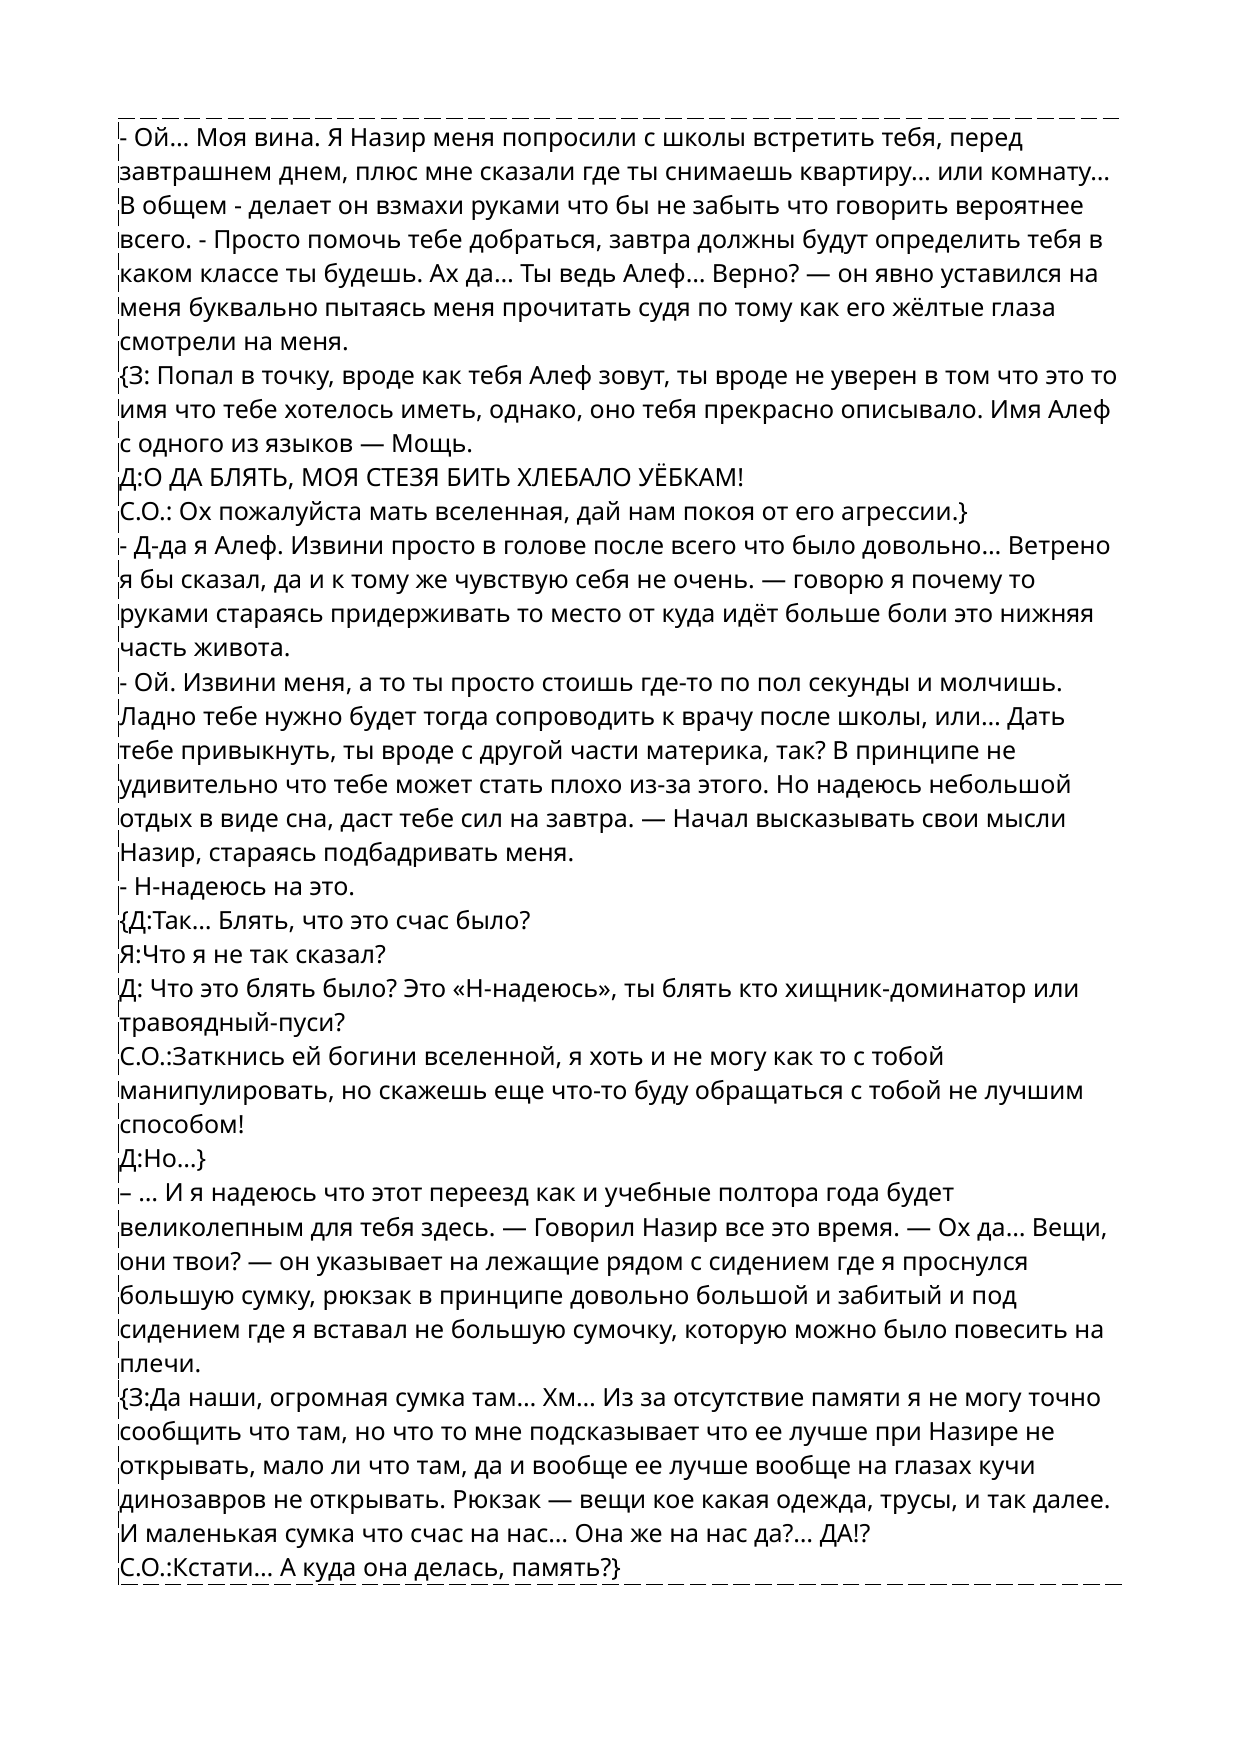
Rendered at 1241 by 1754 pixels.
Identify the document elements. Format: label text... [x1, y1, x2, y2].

text - Н-надеюсь на это. [118, 867, 1122, 902]
text С.О.:Заткнись ей богини вселенной, я хоть и не могу как то с тобой манипулировать, но скажешь еще что-то буду обращаться с тобой не лучшим способом! [118, 1038, 1122, 1140]
text {З: Попал в точку, вроде как тебя Алеф зовут, ты вроде не уверен в том что это то имя что тебе хотелось иметь, однако, оно тебя прекрасно описывало. Имя Алеф с одного из языков — Мощь. [118, 357, 1122, 459]
text Д:Но…} [118, 1140, 1122, 1174]
text - Ой… Моя вина. Я Назир меня попросили с школы встретить тебя, перед завтрашнем днем, плюс мне сказали где ты снимаешь квартиру… или комнату… В общем - делает он взмахи руками что бы не забыть что говорить вероятнее всего. - Просто помочь тебе добраться, завтра должны будут определить тебя в каком классе ты будешь. Ах да… Ты ведь Алеф… Верно? — он явно уставился на меня буквально пытаясь меня прочитать судя по тому как его жёлтые глаза смотрели на меня. [118, 118, 1122, 357]
text - Д-да я Алеф. Извини просто в голове после всего что было довольно… Ветрено я бы сказал, да и к тому же чувствую себя не очень. — говорю я почему то руками стараясь придерживать то место от куда идёт больше боли это нижняя часть живота. [118, 527, 1122, 663]
text Д:О ДА БЛЯТЬ, МОЯ СТЕЗЯ БИТЬ ХЛЕБАЛО УЁБКАМ! [118, 459, 1122, 493]
text - Ой. Извини меня, а то ты просто стоишь где-то по пол секунды и молчишь. Ладно тебе нужно будет тогда сопроводить к врачу после школы, или… Дать тебе привыкнуть, ты вроде с другой части материка, так? В принципе не удивительно что тебе может стать плохо из-за этого. Но надеюсь небольшой отдых в виде сна, даст тебе сил на завтра. — Начал высказывать свои мысли Назир, стараясь подбадривать меня. [118, 663, 1122, 867]
text {З:Да наши, огромная сумка там… Хм… Из за отсутствие памяти я не могу точно сообщить что там, но что то мне подсказывает что ее лучше при Назире не открывать, мало ли что там, да и вообще ее лучше вообще на глазах кучи динозавров не открывать. Рюкзак — вещи кое какая одежда, трусы, и так далее. И маленькая сумка что счас на нас… Она же на нас да?… ДА!? [118, 1378, 1122, 1549]
text {Д:Так… Блять, что это счас было? [118, 902, 1122, 936]
text Я:Что я не так сказал? [118, 936, 1122, 970]
text С.О.: Ох пожалуйста мать вселенная, дай нам покоя от его агрессии.} [118, 493, 1122, 527]
text Д: Что это блять было? Это «Н-надеюсь», ты блять кто хищник-доминатор или травоядный-пуси? [118, 970, 1122, 1038]
text С.О.:Кстати… А куда она делась, память?} [118, 1549, 1122, 1585]
text – … И я надеюсь что этот переезд как и учебные полтора года будет великолепным для тебя здесь. — Говорил Назир все это время. — Ох да… Вещи, они твои? — он указывает на лежащие рядом с сидением где я проснулся большую сумку, рюкзак в принципе довольно большой и забитый и под сидением где я вставал не большую сумочку, которую можно было повесить на плечи. [118, 1174, 1122, 1378]
